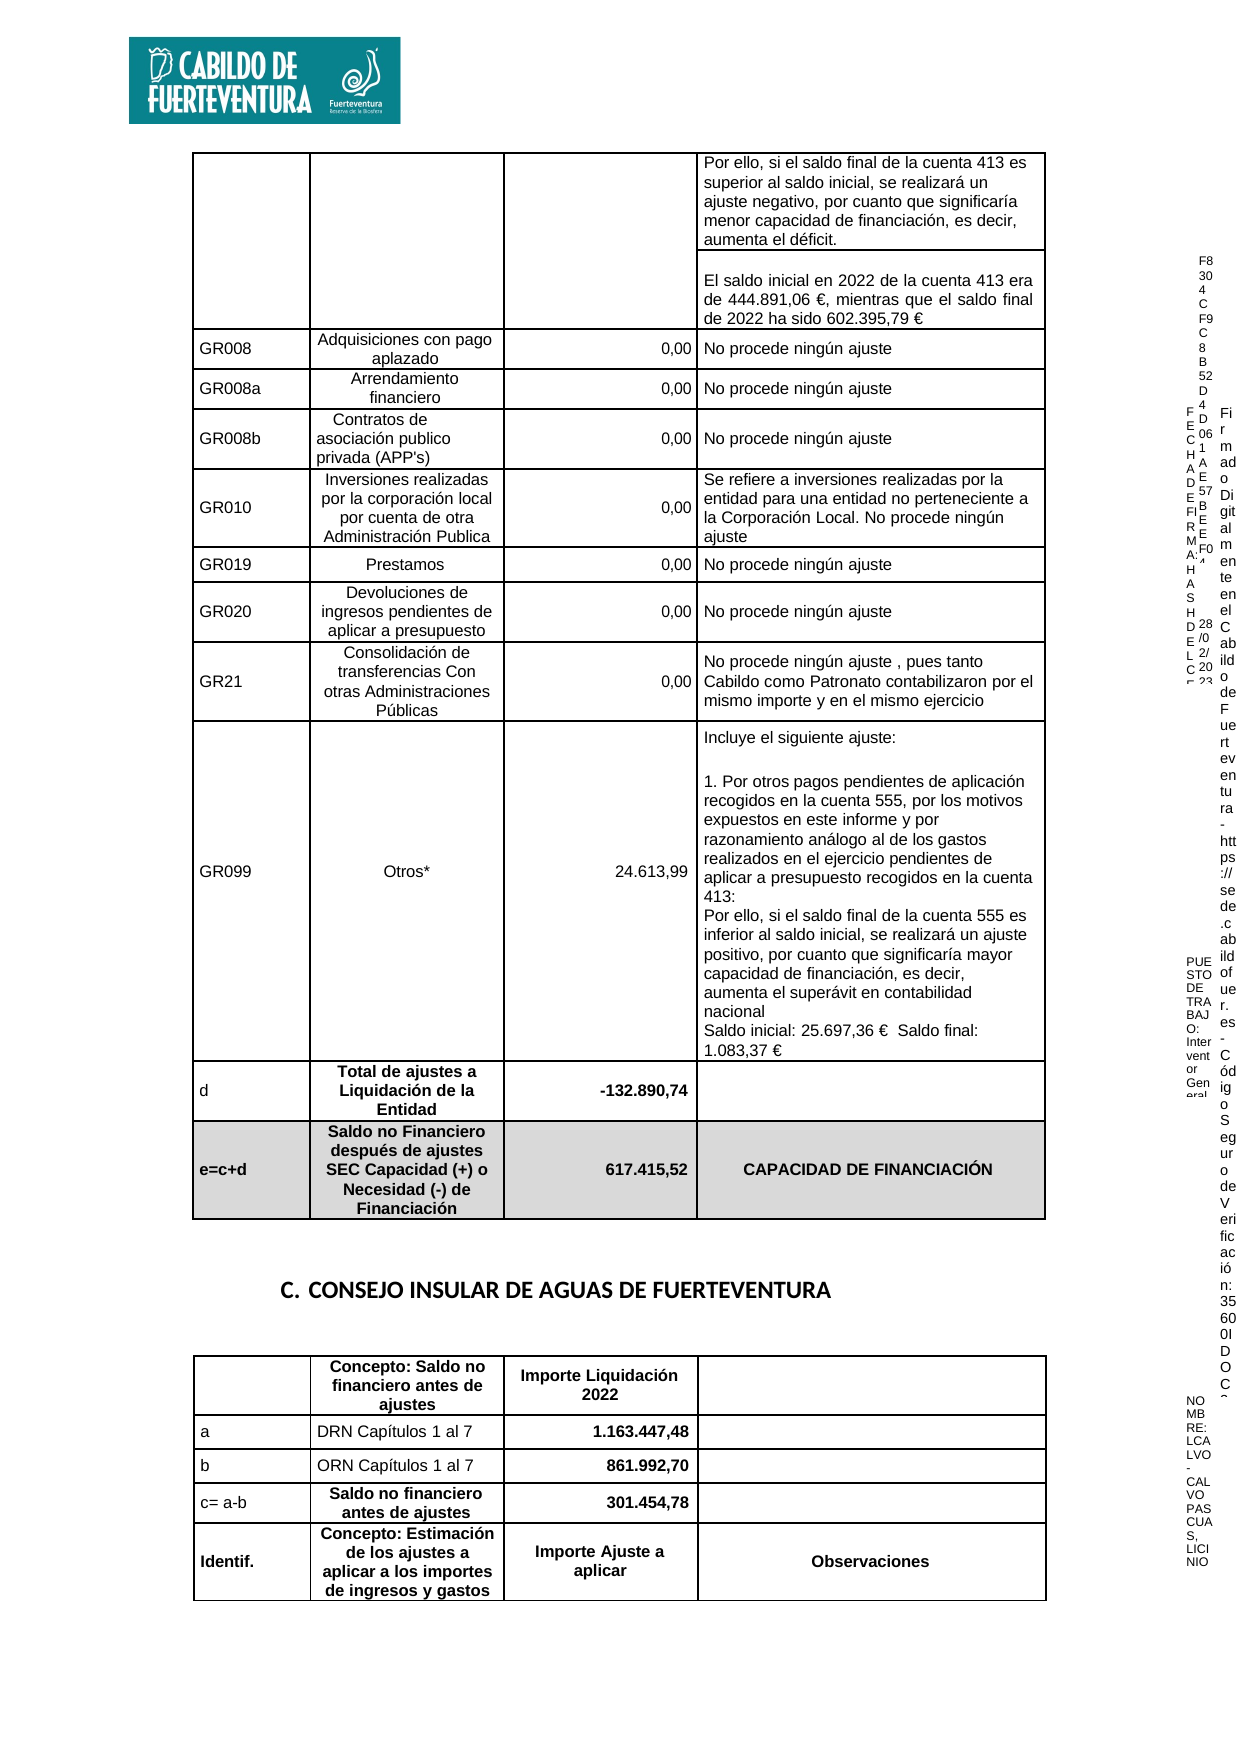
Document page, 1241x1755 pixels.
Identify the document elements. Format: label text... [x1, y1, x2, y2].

table_cell Se refiere a inversiones realizadas por la entidad para una entidad no perteneciente a la Corporación Local. No procede ningún ajuste [698, 470, 1044, 546]
table_cell El saldo inicial en 2022 de la cuenta 413 era de 444.891,06 €, mientras que el saldo final de 2022 ha sido 602.395,79 € [698, 251, 1044, 328]
table_cell Concepto: Estimación de los ajustes a aplicar a los importes de ingresos y gastos [311, 1524, 503, 1600]
table_cell ORN Capítulos 1 al 7 [311, 1450, 503, 1482]
table_cell No procede ningún ajuste [698, 370, 1044, 408]
table_cell No procede ningún ajuste [698, 548, 1044, 581]
table_cell [699, 1450, 1045, 1482]
table_cell Observaciones [699, 1524, 1045, 1600]
table_cell 0,00 [505, 370, 696, 408]
table_cell Otros* [311, 722, 503, 1060]
table_cell e=c+d [194, 1122, 309, 1218]
table_cell 0,00 [505, 583, 696, 641]
table_cell -132.890,74 [505, 1062, 696, 1120]
table_cell a [195, 1416, 310, 1448]
table_cell Arrendamiento financiero [311, 370, 503, 408]
list LCALVO - CALVO PASCUAS, LICINIO [1186, 1435, 1213, 1569]
table_cell DRN Capítulos 1 al 7 [311, 1416, 503, 1448]
list PUESTO DE TRABAJO: [1186, 955, 1213, 1036]
table_cell 0,00 [505, 548, 696, 581]
table_cell 301.454,78 [505, 1484, 697, 1522]
table_cell Saldo no financiero antes de ajustes [311, 1484, 503, 1522]
table_cell 0,00 [505, 643, 696, 720]
table_cell Importe Ajuste a aplicar [505, 1524, 697, 1600]
table_cell d [194, 1062, 309, 1120]
table_cell GR020 [194, 583, 309, 641]
table_cell [699, 1416, 1045, 1448]
table_cell [698, 1062, 1044, 1120]
table_cell [699, 1484, 1045, 1522]
table_header [699, 1357, 1045, 1414]
table_cell c= a-b [195, 1484, 310, 1522]
table_cell No procede ningún ajuste [698, 583, 1044, 641]
table_cell Inversiones realizadas por la corporación local por cuenta de otra Administración Publica [311, 470, 503, 546]
table_cell 0,00 [505, 470, 696, 546]
table_cell GR21 [194, 643, 309, 720]
list Firmado Digitalmente en el Cabildo de Fuerteventura - https://sede.cabildofuer.es - Código Seguro de Verificación: 35600IDOC2C4CE26C2A9722245A5 [1220, 405, 1237, 1396]
table_cell GR099 [194, 722, 309, 1060]
table_header [195, 1357, 310, 1414]
table_header Por ello, si el saldo final de la cuenta 413 es superior al saldo inicial, se realizará un ajuste negativo, por cuanto que significaría menor capacidad de financiación, es decir, aumenta el déficit. [698, 154, 1044, 249]
table_cell Prestamos [311, 548, 503, 581]
table_cell Adquisiciones con pago aplazado [311, 330, 503, 368]
table_cell b [195, 1450, 310, 1482]
table_cell GR010 [194, 470, 309, 546]
list Interventor General [1186, 1036, 1213, 1096]
table_cell No procede ningún ajuste [698, 410, 1044, 467]
table_header [194, 154, 309, 328]
table_cell GR008 [194, 330, 309, 368]
table_cell GR019 [194, 548, 309, 581]
list CONSEJO INSULAR DE AGUAS DE FUERTEVENTURA [280, 405, 1220, 1396]
table_cell 1.163.447,48 [505, 1416, 697, 1448]
table_cell 0,00 [505, 410, 696, 467]
table_cell Contratos de asociación publico privada (APP's) [311, 410, 503, 467]
table_header [311, 154, 503, 328]
table_header Concepto: Saldo no financiero antes de ajustes [311, 1357, 503, 1414]
table_cell 24.613,99 [505, 722, 696, 1060]
table_cell Identif. [195, 1524, 310, 1600]
list NOMBRE: [1186, 1395, 1213, 1435]
list [1184, 1395, 1213, 1617]
table_cell No procede ningún ajuste [698, 330, 1044, 368]
table_cell GR008a [194, 370, 309, 408]
text F8304CF9C8B52D4D061AE57BEEF04E17A8F668DC [1199, 254, 1213, 563]
table_cell Consolidación de transferencias Con otras Administraciones Públicas [311, 643, 503, 720]
table_cell 861.992,70 [505, 1450, 697, 1482]
table_cell 617.415,52 [505, 1122, 696, 1218]
table_cell No procede ningún ajuste , pues tanto Cabildo como Patronato contabilizaron por el mismo importe y en el mismo ejercicio [698, 643, 1044, 720]
table_header Importe Liquidación 2022 [505, 1357, 697, 1414]
table_cell Devoluciones de ingresos pendientes de aplicar a presupuesto [311, 583, 503, 641]
table_cell Incluye el siguiente ajuste: 1. Por otros pagos pendientes de aplicación recogidos en la cuenta 555, por los motivos expuestos en este informe y por razonamiento análogo al de los gastos realizados en el ejercicio pendientes de aplicar a presupuesto recogidos en la cuenta 413: Por ello, si el saldo final de la cuenta 555 es inferior al saldo inicial, se realizará un ajuste positivo, por cuanto que significaría mayor capacidad de financiación, es decir, aumenta el superávit en contabilidad nacional Saldo inicial: 25.697,36 € Saldo final: 1.083,37 € [698, 722, 1044, 1060]
text FECHA DE FIRMA: HASH DEL CERTIFICADO: [1186, 404, 1201, 683]
table_cell Total de ajustes a Liquidación de la Entidad [311, 1062, 503, 1120]
table_header [505, 154, 696, 328]
table_cell GR008b [194, 410, 309, 467]
table_cell Saldo no Financiero después de ajustes SEC Capacidad (+) o Necesidad (-) de Financiación [311, 1122, 503, 1218]
text 28/02/2023 [1199, 617, 1213, 683]
table_cell CAPACIDAD DE FINANCIACIÓN [698, 1122, 1044, 1218]
table_cell 0,00 [505, 330, 696, 368]
